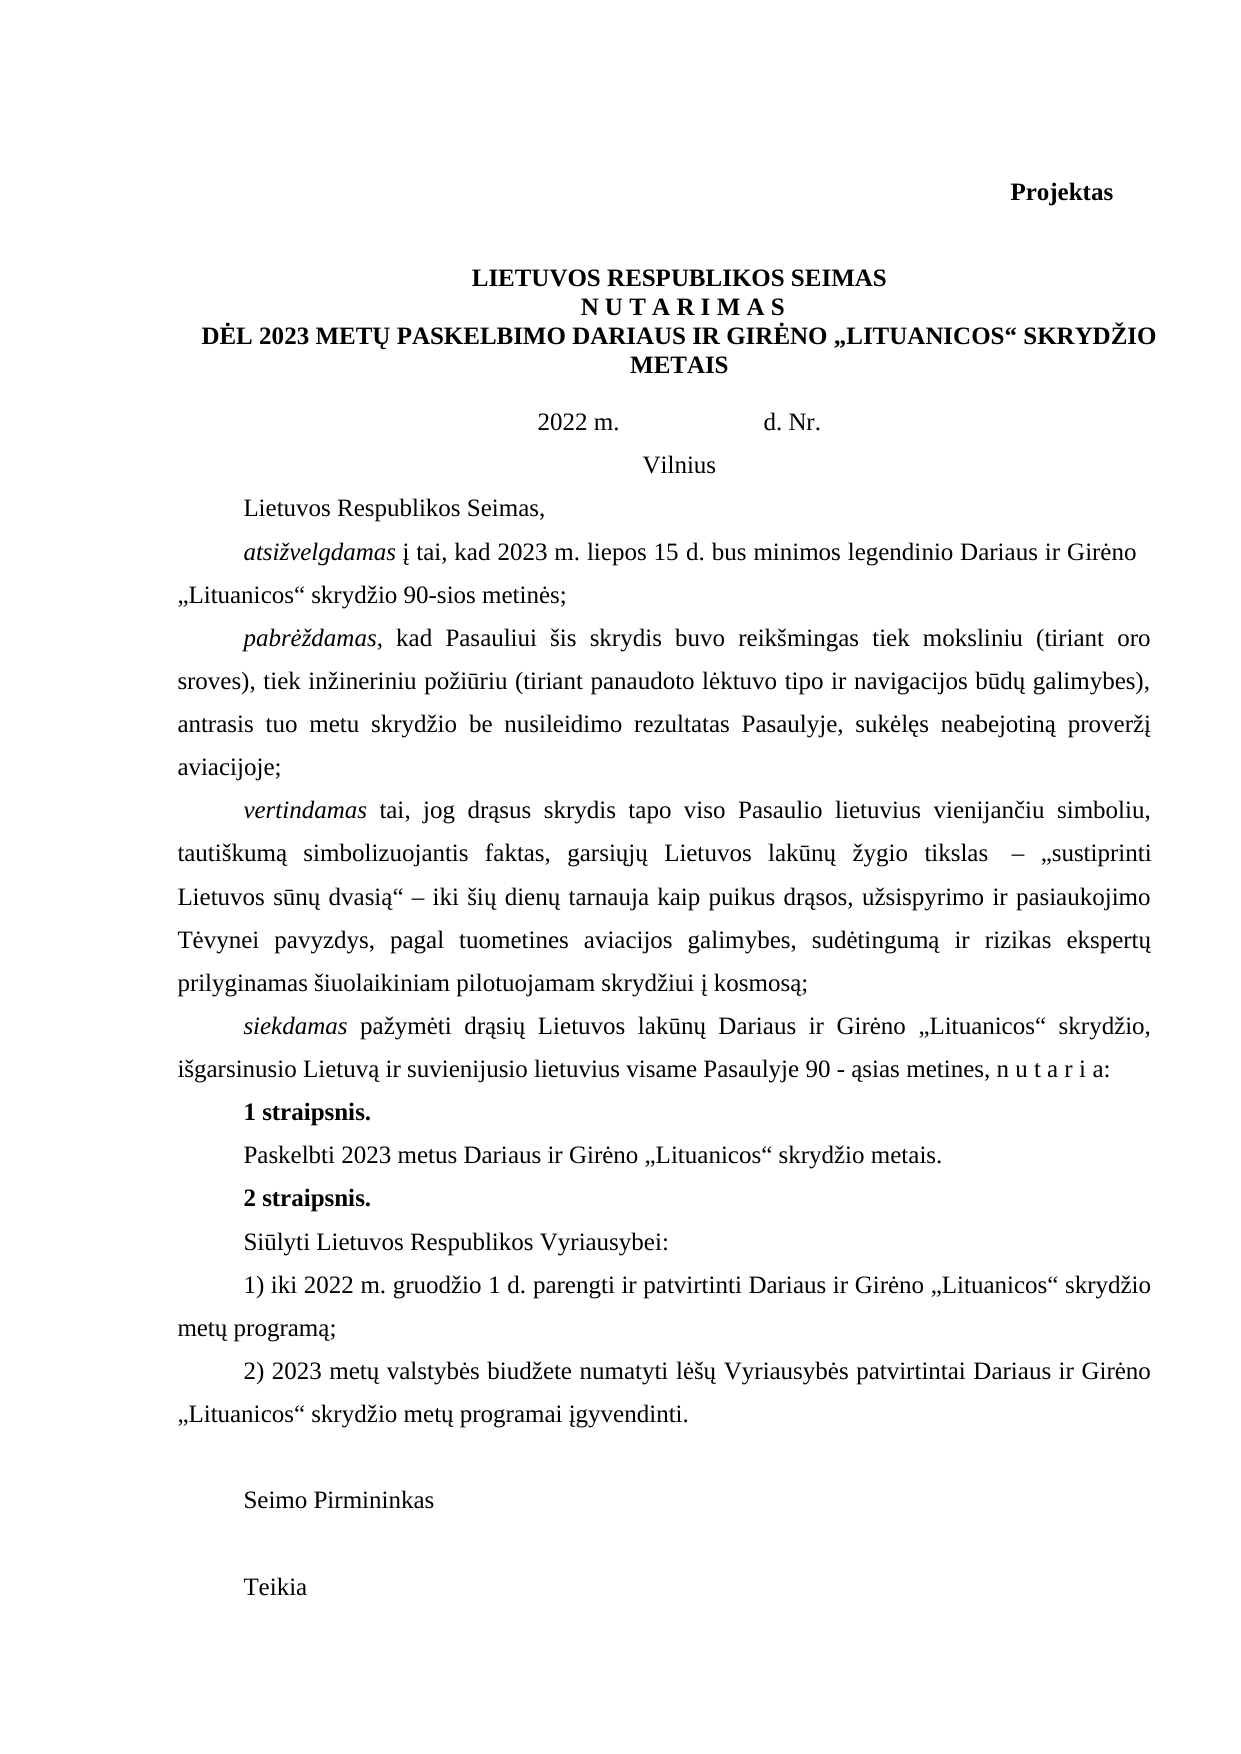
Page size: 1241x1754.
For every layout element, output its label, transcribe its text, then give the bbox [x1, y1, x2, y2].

text atsižvelgdamas į tai, kad 2023 m. liepos 15 d. bus minimos legendinio Dariaus ir Girėno „Lituanicos“ skrydžio 90-sios metinės; [177, 537, 1137, 608]
text siekdamas pažymėti drąsių Lietuvos lakūnų Dariaus ir Girėno „Lituanicos“ skrydžio, išgarsinusio Lietuvą ir suvienijusio lietuvius visame Pasaulyje 90 - ąsias metines, nutaria: [177, 1011, 1152, 1083]
text 2022 m. d. Nr. [177, 407, 1181, 436]
text Seimo Pirmininkas [177, 1485, 1152, 1514]
text Siūlyti Lietuvos Respublikos Vyriausybei: [177, 1227, 1152, 1255]
text 2) 2023 metų valstybės biudžete numatyti lėšų Vyriausybės patvirtintai Dariaus ir Girėno „Lituanicos“ skrydžio metų programai įgyvendinti. [177, 1356, 1152, 1428]
text Teikia [177, 1572, 1152, 1600]
text 2 straipsnis. [177, 1183, 1152, 1212]
text 1) iki 2022 m. gruodžio 1 d. parengti ir patvirtinti Dariaus ir Girėno „Lituanicos“ skrydžio metų programą; [177, 1270, 1152, 1342]
text DĖL 2023 METŲ PASKELBIMO DARIAUS IR GIRĖNO „LITUANICOS“ SKRYDŽIO METAIS [177, 321, 1181, 378]
text pabrėždamas, kad Pasauliui šis skrydis buvo reikšmingas tiek moksliniu (tiriant oro sroves), tiek inžineriniu požiūriu (tiriant panaudoto lėktuvo tipo ir navigacijos būdų galimybes), antrasis tuo metu skrydžio be nusileidimo rezultatas Pasaulyje, sukėlęs neabejotiną proveržį aviacijoje; [177, 623, 1152, 781]
text Paskelbti 2023 metus Dariaus ir Girėno „Lituanicos“ skrydžio metais. [177, 1140, 1152, 1169]
text NUTARIMAS [177, 292, 1181, 321]
text Lietuvos Respublikos Seimas, [177, 493, 1181, 522]
text LIETUVOS RESPUBLIKOS SEIMAS [177, 263, 1181, 292]
text Vilnius [177, 450, 1181, 479]
text 1 straipsnis. [177, 1097, 1152, 1126]
text vertindamas tai, jog drąsus skrydis tapo viso Pasaulio lietuvius vienijančiu simboliu, tautiškumą simbolizuojantis faktas, garsiųjų Lietuvos lakūnų žygio tikslas – „sustiprinti Lietuvos sūnų dvasią“ – iki šių dienų tarnauja kaip puikus drąsos, užsispyrimo ir pasiaukojimo Tėvynei pavyzdys, pagal tuometines aviacijos galimybes, sudėtingumą ir rizikas ekspertų prilyginamas šiuolaikiniam pilotuojamam skrydžiui į kosmosą; [177, 795, 1152, 997]
text Projektas [177, 177, 1181, 206]
